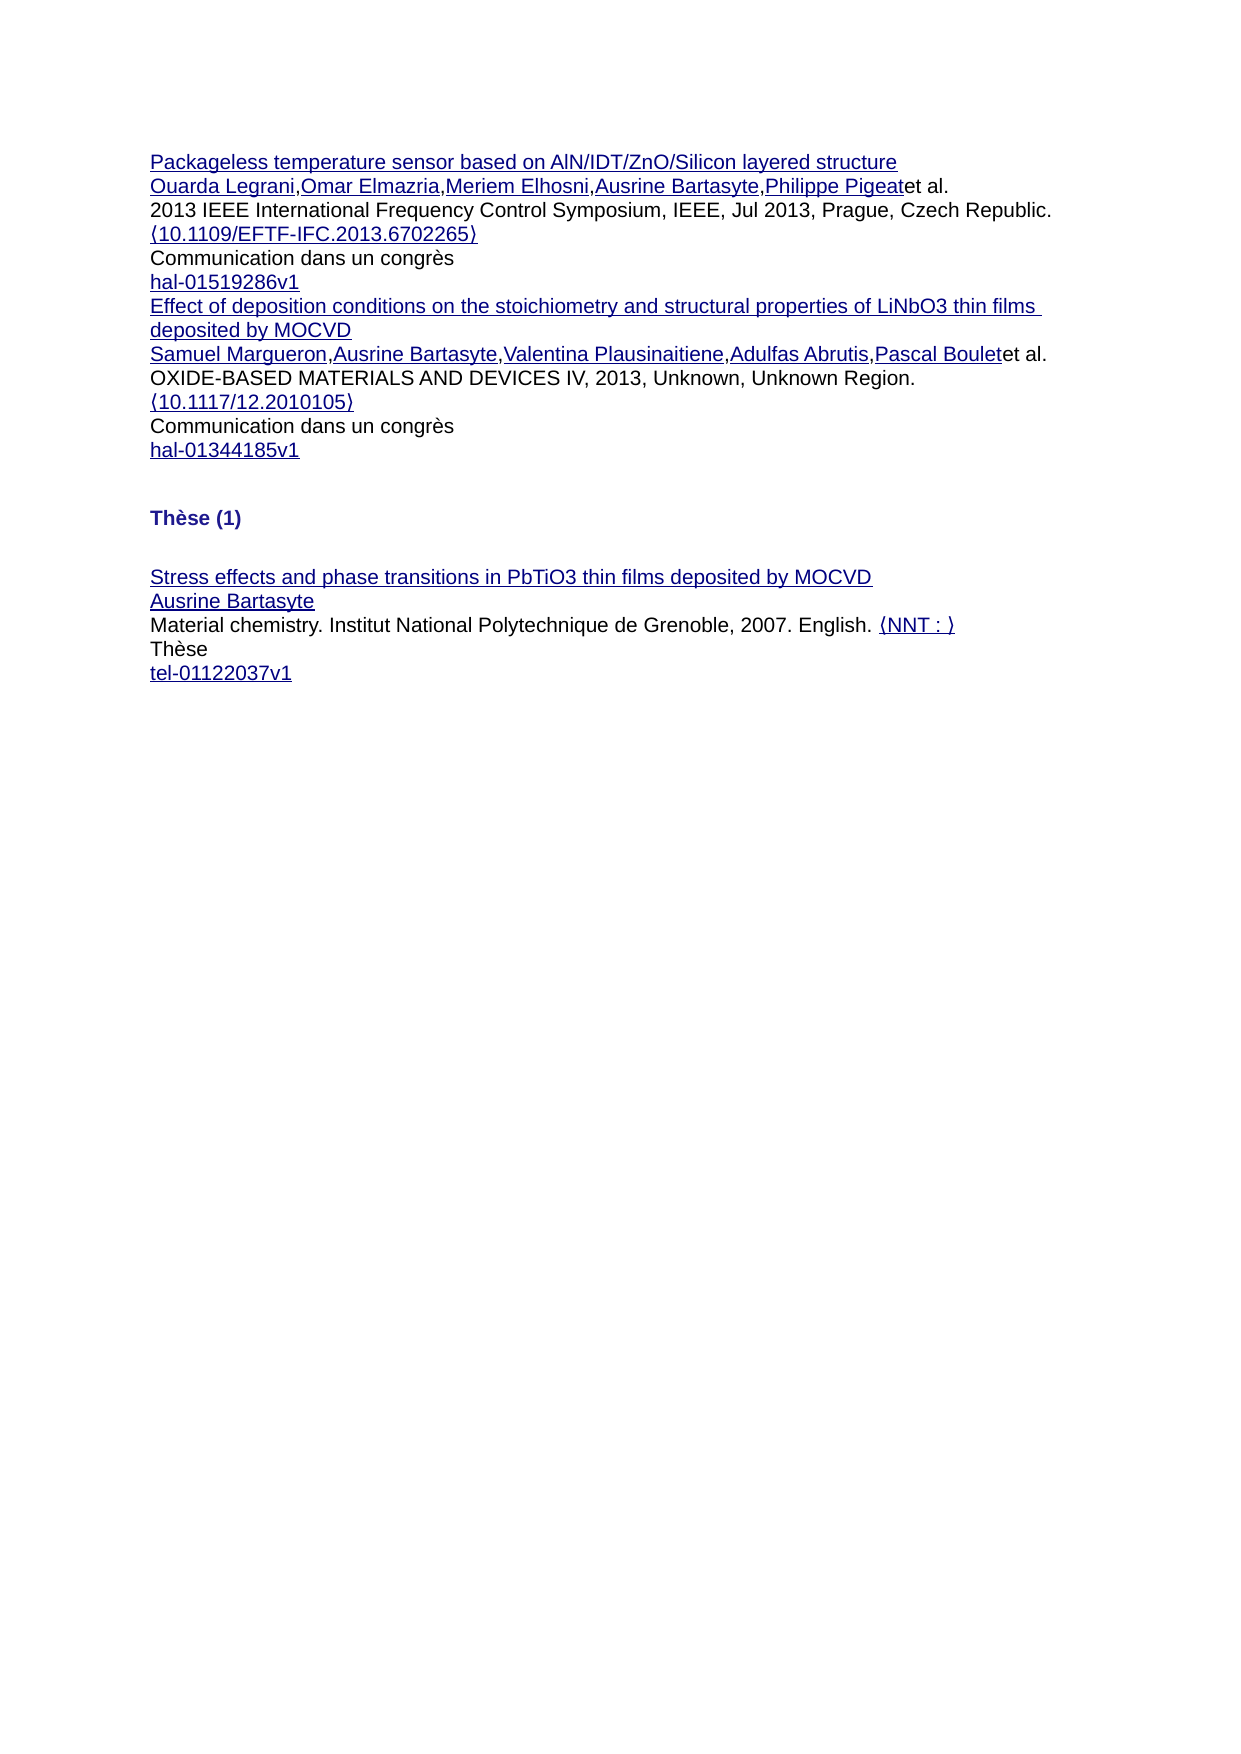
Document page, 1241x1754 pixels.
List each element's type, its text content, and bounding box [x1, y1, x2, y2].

table_cell Packageless temperature sensor based on AlN/IDT/ZnO/Silicon layered structure Ouarda Legrani,Omar Elmazria,Meriem Elhosni,Ausrine Bartasyte,Philippe Pigeatet al. 2013 IEEE International Frequency Control Symposium, IEEE, Jul 2013, Prague, Czech Republic. ⟨10.1109/EFTF-IFC.2013.6702265⟩ Communication dans un congrès hal-01519286v1 [150, 150, 1090, 294]
table_cell Effect of deposition conditions on the stoichiometry and structural properties of LiNbO3 thin films deposited by MOCVD Samuel Margueron,Ausrine Bartasyte,Valentina Plausinaitiene,Adulfas Abrutis,Pascal Bouletet al. OXIDE-BASED MATERIALS AND DEVICES IV, 2013, Unknown, Unknown Region. ⟨10.1117/12.2010105⟩ Communication dans un congrès hal-01344185v1 [150, 294, 1090, 461]
subtitle Thèse (1) [150, 506, 1090, 530]
table_header Stress effects and phase transitions in PbTiO3 thin films deposited by MOCVD Ausrine Bartasyte Material chemistry. Institut National Polytechnique de Grenoble, 2007. English. ⟨NNT : ⟩ Thèse tel-01122037v1 [150, 565, 1090, 684]
